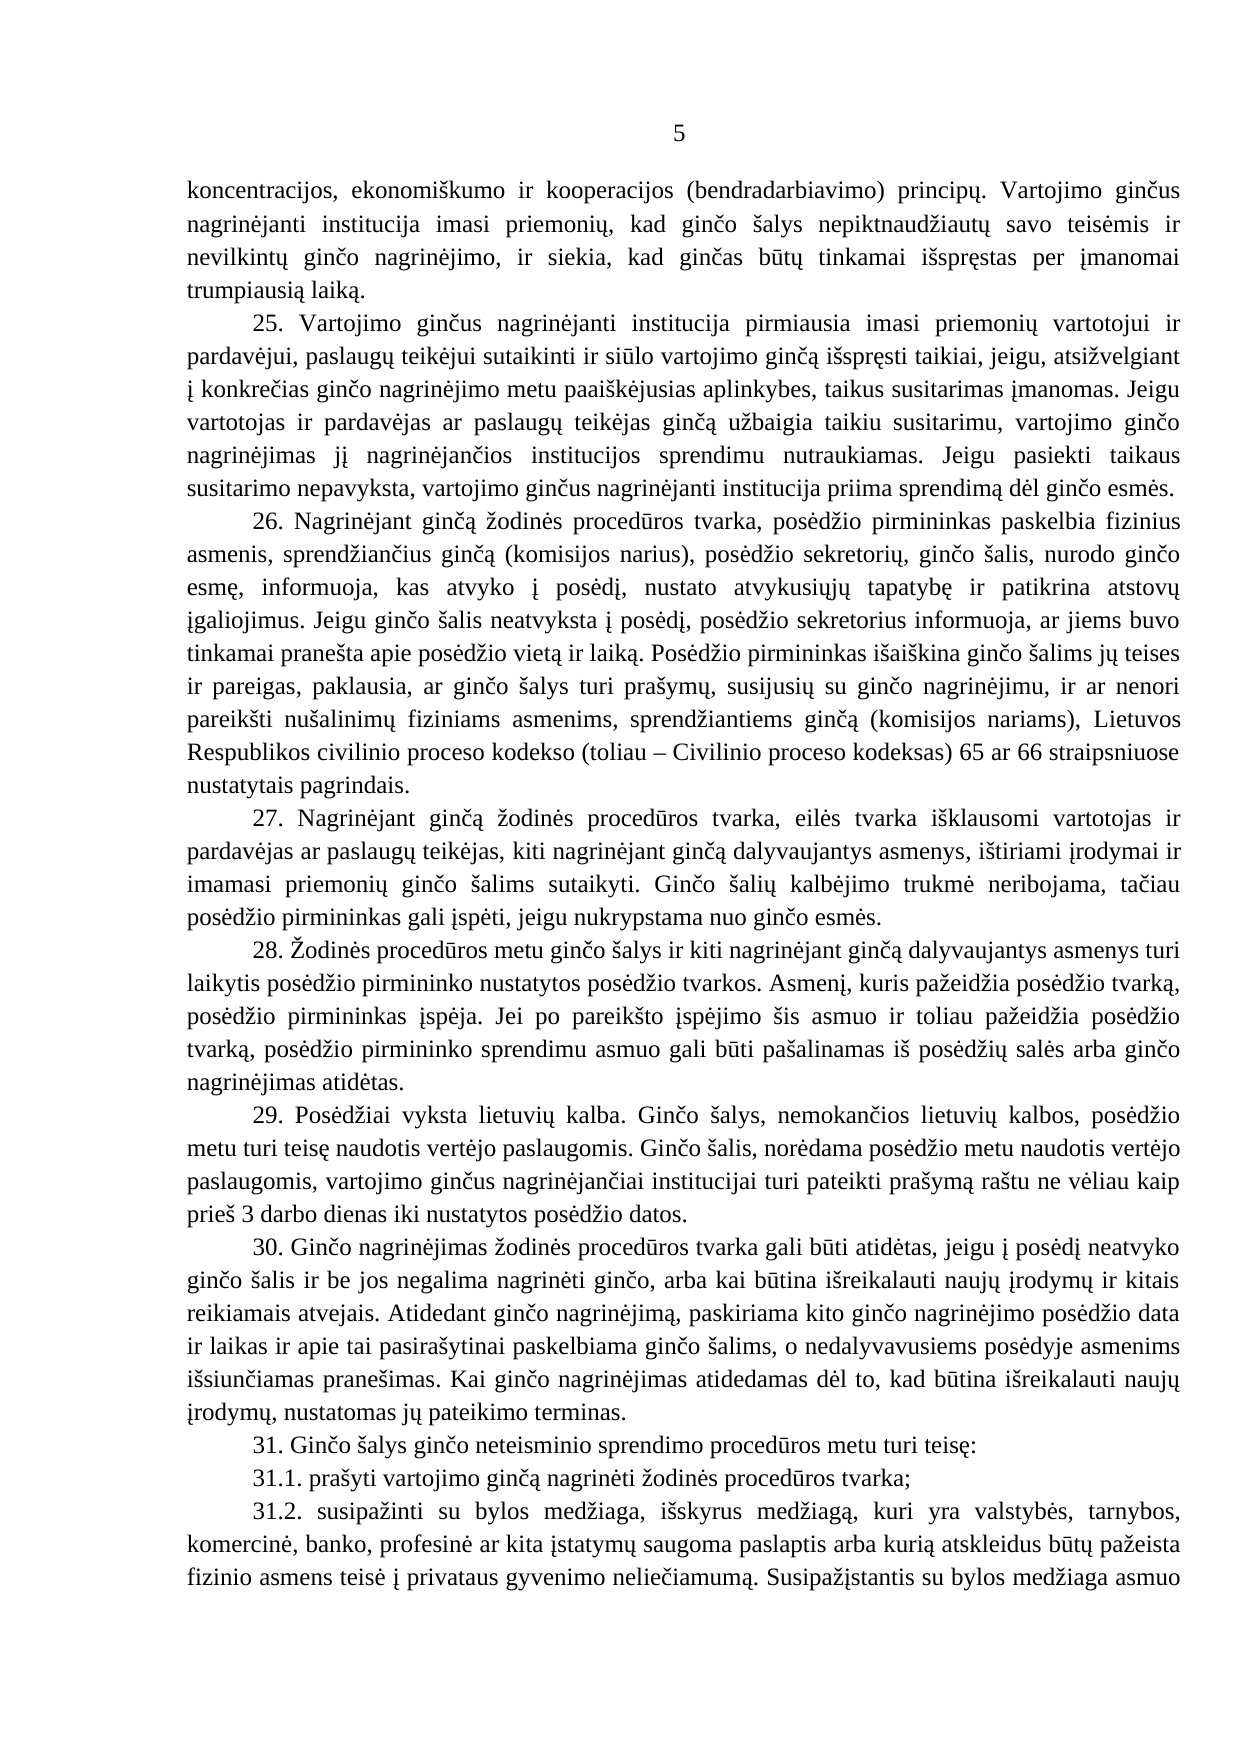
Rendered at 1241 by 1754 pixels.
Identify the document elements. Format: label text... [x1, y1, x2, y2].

text 31.2. susipažinti su bylos medžiaga, išskyrus medžiagą, kuri yra valstybės, tarnybos, komercinė, banko, profesinė ar kita įstatymų saugoma paslaptis arba kurią atskleidus būtų pažeista fizinio asmens teisė į privataus gyvenimo neliečiamumą. Susipažįstantis su bylos medžiaga asmuo [187, 1496, 1181, 1591]
text 31. Ginčo šalys ginčo neteisminio sprendimo procedūros metu turi teisę: [187, 1430, 1181, 1459]
text 31.1. prašyti vartojimo ginčą nagrinėti žodinės procedūros tvarka; [187, 1463, 1181, 1492]
text 29. Posėdžiai vyksta lietuvių kalba. Ginčo šalys, nemokančios lietuvių kalbos, posėdžio metu turi teisę naudotis vertėjo paslaugomis. Ginčo šalis, norėdama posėdžio metu naudotis vertėjo paslaugomis, vartojimo ginčus nagrinėjančiai institucijai turi pateikti prašymą raštu ne vėliau kaip prieš 3 darbo dienas iki nustatytos posėdžio datos. [187, 1100, 1181, 1228]
text koncentracijos, ekonomiškumo ir kooperacijos (bendradarbiavimo) principų. Vartojimo ginčus nagrinėjanti institucija imasi priemonių, kad ginčo šalys nepiktnaudžiautų savo teisėmis ir nevilkintų ginčo nagrinėjimo, ir siekia, kad ginčas būtų tinkamai išspręstas per įmanomai trumpiausią laiką. [187, 176, 1181, 303]
text 28. Žodinės procedūros metu ginčo šalys ir kiti nagrinėjant ginčą dalyvaujantys asmenys turi laikytis posėdžio pirmininko nustatytos posėdžio tvarkos. Asmenį, kuris pažeidžia posėdžio tvarką, posėdžio pirmininkas įspėja. Jei po pareikšto įspėjimo šis asmuo ir toliau pažeidžia posėdžio tvarką, posėdžio pirmininko sprendimu asmuo gali būti pašalinamas iš posėdžių salės arba ginčo nagrinėjimas atidėtas. [187, 935, 1181, 1096]
text 26. Nagrinėjant ginčą žodinės procedūros tvarka, posėdžio pirmininkas paskelbia fizinius asmenis, sprendžiančius ginčą (komisijos narius), posėdžio sekretorių, ginčo šalis, nurodo ginčo esmę, informuoja, kas atvyko į posėdį, nustato atvykusiųjų tapatybę ir patikrina atstovų įgaliojimus. Jeigu ginčo šalis neatvyksta į posėdį, posėdžio sekretorius informuoja, ar jiems buvo tinkamai pranešta apie posėdžio vietą ir laiką. Posėdžio pirmininkas išaiškina ginčo šalims jų teises ir pareigas, paklausia, ar ginčo šalys turi prašymų, susijusių su ginčo nagrinėjimu, ir ar nenori pareikšti nušalinimų fiziniams asmenims, sprendžiantiems ginčą (komisijos nariams), Lietuvos Respublikos civilinio proceso kodekso (toliau – Civilinio proceso kodeksas) 65 ar 66 straipsniuose nustatytais pagrindais. [187, 506, 1181, 799]
text 25. Vartojimo ginčus nagrinėjanti institucija pirmiausia imasi priemonių vartotojui ir pardavėjui, paslaugų teikėjui sutaikinti ir siūlo vartojimo ginčą išspręsti taikiai, jeigu, atsižvelgiant į konkrečias ginčo nagrinėjimo metu paaiškėjusias aplinkybes, taikus susitarimas įmanomas. Jeigu vartotojas ir pardavėjas ar paslaugų teikėjas ginčą užbaigia taikiu susitarimu, vartojimo ginčo nagrinėjimas jį nagrinėjančios institucijos sprendimu nutraukiamas. Jeigu pasiekti taikaus susitarimo nepavyksta, vartojimo ginčus nagrinėjanti institucija priima sprendimą dėl ginčo esmės. [187, 308, 1181, 502]
text 30. Ginčo nagrinėjimas žodinės procedūros tvarka gali būti atidėtas, jeigu į posėdį neatvyko ginčo šalis ir be jos negalima nagrinėti ginčo, arba kai būtina išreikalauti naujų įrodymų ir kitais reikiamais atvejais. Atidedant ginčo nagrinėjimą, paskiriama kito ginčo nagrinėjimo posėdžio data ir laikas ir apie tai pasirašytinai paskelbiama ginčo šalims, o nedalyvavusiems posėdyje asmenims išsiunčiamas pranešimas. Kai ginčo nagrinėjimas atidedamas dėl to, kad būtina išreikalauti naujų įrodymų, nustatomas jų pateikimo terminas. [187, 1232, 1181, 1426]
text 27. Nagrinėjant ginčą žodinės procedūros tvarka, eilės tvarka išklausomi vartotojas ir pardavėjas ar paslaugų teikėjas, kiti nagrinėjant ginčą dalyvaujantys asmenys, ištiriami įrodymai ir imamasi priemonių ginčo šalims sutaikyti. Ginčo šalių kalbėjimo trukmė neribojama, tačiau posėdžio pirmininkas gali įspėti, jeigu nukrypstama nuo ginčo esmės. [187, 803, 1181, 931]
